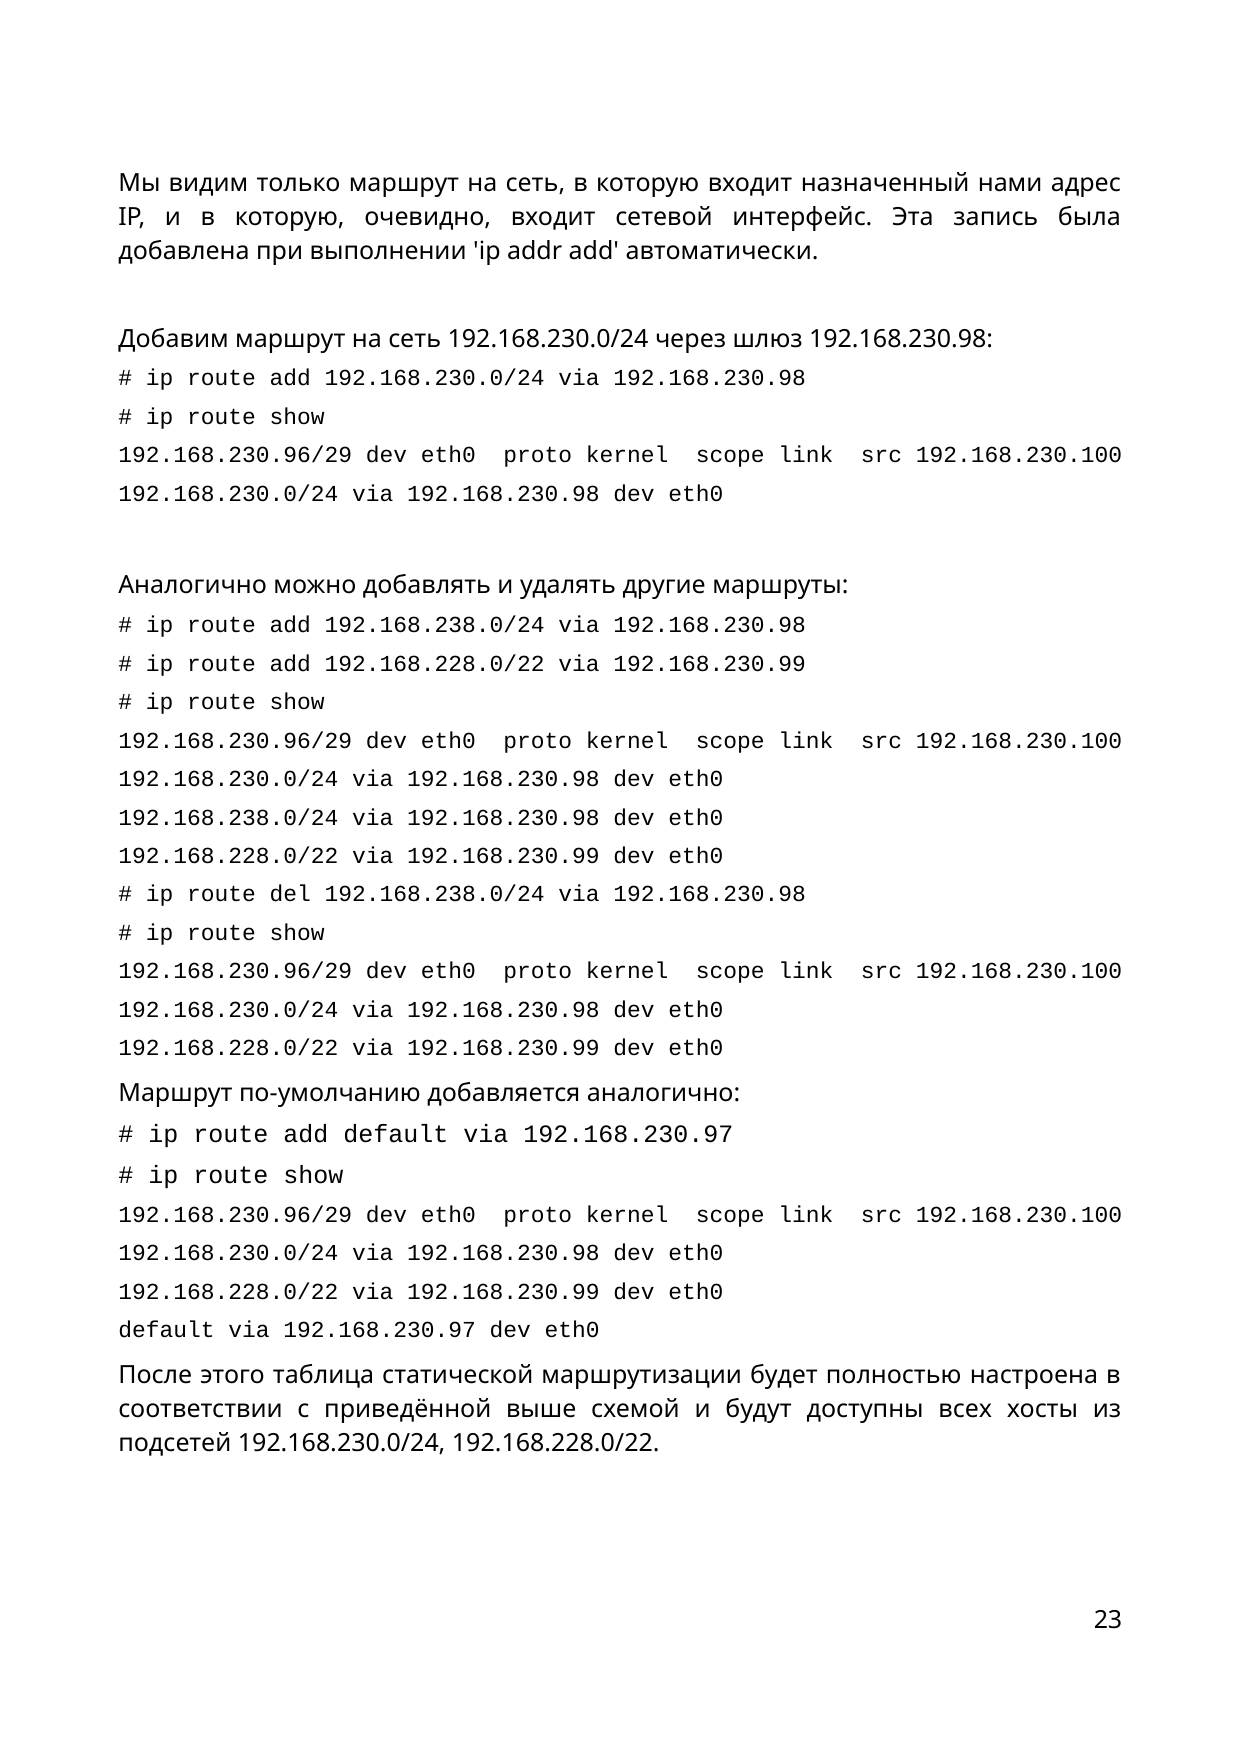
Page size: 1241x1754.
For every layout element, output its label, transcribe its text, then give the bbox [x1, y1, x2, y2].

text 192.168.230.0/24 via 192.168.230.98 dev eth0 [118, 998, 1122, 1024]
text 192.168.230.0/24 via 192.168.230.98 dev eth0 [118, 767, 1122, 793]
text Мы видим только маршрут на сеть, в которую входит назначенный нами адрес IP, и в которую, очевидно, входит сетевой интерфейс. Эта запись была добавлена при выполнении 'ip addr add' автоматически. [118, 165, 1122, 267]
text 192.168.238.0/24 via 192.168.230.98 dev eth0 [118, 806, 1122, 832]
text # ip route add 192.168.238.0/24 via 192.168.230.98 [118, 614, 1122, 639]
text # ip route del 192.168.238.0/24 via 192.168.230.98 [118, 883, 1122, 909]
text 192.168.230.96/29 dev eth0 proto kernel scope link src 192.168.230.100 [118, 1203, 1122, 1229]
text # ip route show [118, 691, 1122, 716]
text После этого таблица статической маршрутизации будет полностью настроена в соответствии с приведённой выше схемой и будут доступны всех хосты из подсетей 192.168.230.0/24, 192.168.228.0/22. [118, 1357, 1122, 1459]
text Добавим маршрут на сеть 192.168.230.0/24 через шлюз 192.168.230.98: [118, 320, 1122, 354]
text 192.168.230.0/24 via 192.168.230.98 dev eth0 [118, 482, 1122, 508]
text 192.168.230.96/29 dev eth0 proto kernel scope link src 192.168.230.100 [118, 729, 1122, 755]
text Аналогично можно добавлять и удалять другие маршруты: [118, 567, 1122, 601]
text default via 192.168.230.97 dev eth0 [118, 1318, 1122, 1344]
text 192.168.230.0/24 via 192.168.230.98 dev eth0 [118, 1242, 1122, 1267]
text # ip route add default via 192.168.230.97 [118, 1121, 1122, 1150]
text 192.168.228.0/22 via 192.168.230.99 dev eth0 [118, 844, 1122, 870]
text 192.168.228.0/22 via 192.168.230.99 dev eth0 [118, 1036, 1122, 1062]
text 192.168.228.0/22 via 192.168.230.99 dev eth0 [118, 1280, 1122, 1306]
text 192.168.230.96/29 dev eth0 proto kernel scope link src 192.168.230.100 [118, 959, 1122, 986]
text # ip route add 192.168.230.0/24 via 192.168.230.98 [118, 367, 1122, 393]
text # ip route show [118, 921, 1122, 947]
text Маршрут по-умолчанию добавляется аналогично: [118, 1075, 1122, 1109]
text # ip route show [118, 1162, 1122, 1191]
text # ip route show [118, 405, 1122, 431]
text # ip route add 192.168.228.0/22 via 192.168.230.99 [118, 652, 1122, 678]
text 192.168.230.96/29 dev eth0 proto kernel scope link src 192.168.230.100 [118, 444, 1122, 469]
